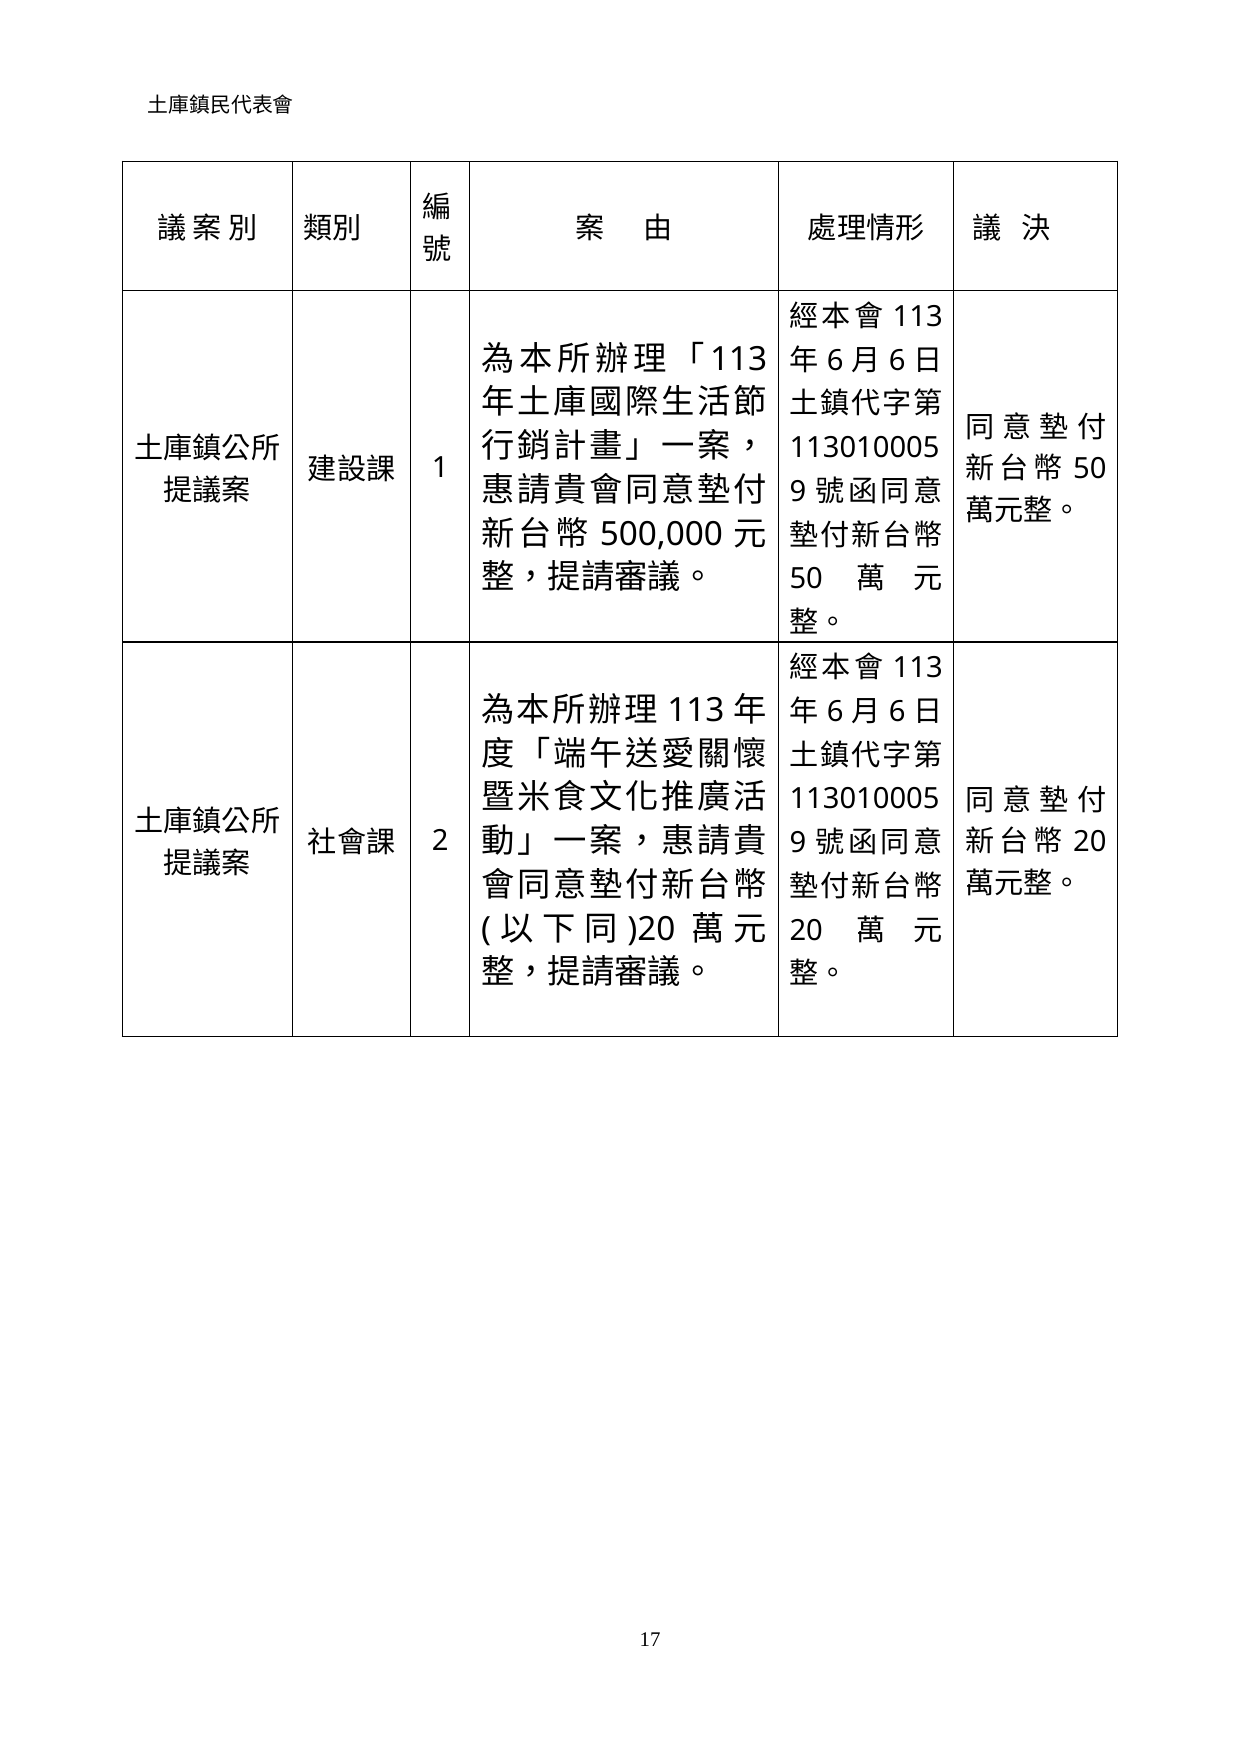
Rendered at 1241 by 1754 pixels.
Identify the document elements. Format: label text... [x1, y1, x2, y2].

table_header 案 由 [470, 162, 778, 290]
table_cell 同意墊付新台幣50萬元整。 [954, 291, 1117, 641]
table_cell 社會課 [293, 643, 410, 1036]
table_cell 1 [411, 291, 469, 641]
table_cell 同意墊付新台幣20萬元整。 [954, 643, 1117, 1036]
table_cell 建設課 [293, 291, 410, 641]
table_cell 經本會113年6月6日土鎮代字第1130100059號函同意墊付新台幣50萬元整。 [779, 291, 953, 641]
table_cell 土庫鎮公所提議案 [123, 643, 292, 1036]
table_cell 為本所辦理「113年土庫國際生活節行銷計畫」一案，惠請貴會同意墊付新台幣500,000元整，提請審議。 [470, 291, 778, 641]
table_cell 經本會113年6月6日土鎮代字第1130100059號函同意墊付新台幣20萬元整。 [779, 643, 953, 1036]
table_cell 為本所辦理113年度「端午送愛關懷暨米食文化推廣活動」一案，惠請貴會同意墊付新台幣(以下同)20萬元整，提請審議。 [470, 643, 778, 1036]
table_cell 2 [411, 643, 469, 1036]
table_header 議 決 [954, 162, 1117, 290]
table_header 議 案 別 [123, 162, 292, 290]
table_header 編號 [411, 162, 469, 290]
table_header 處理情形 [779, 162, 953, 290]
table_header 類別 [293, 162, 410, 290]
table_cell 土庫鎮公所提議案 [123, 291, 292, 641]
